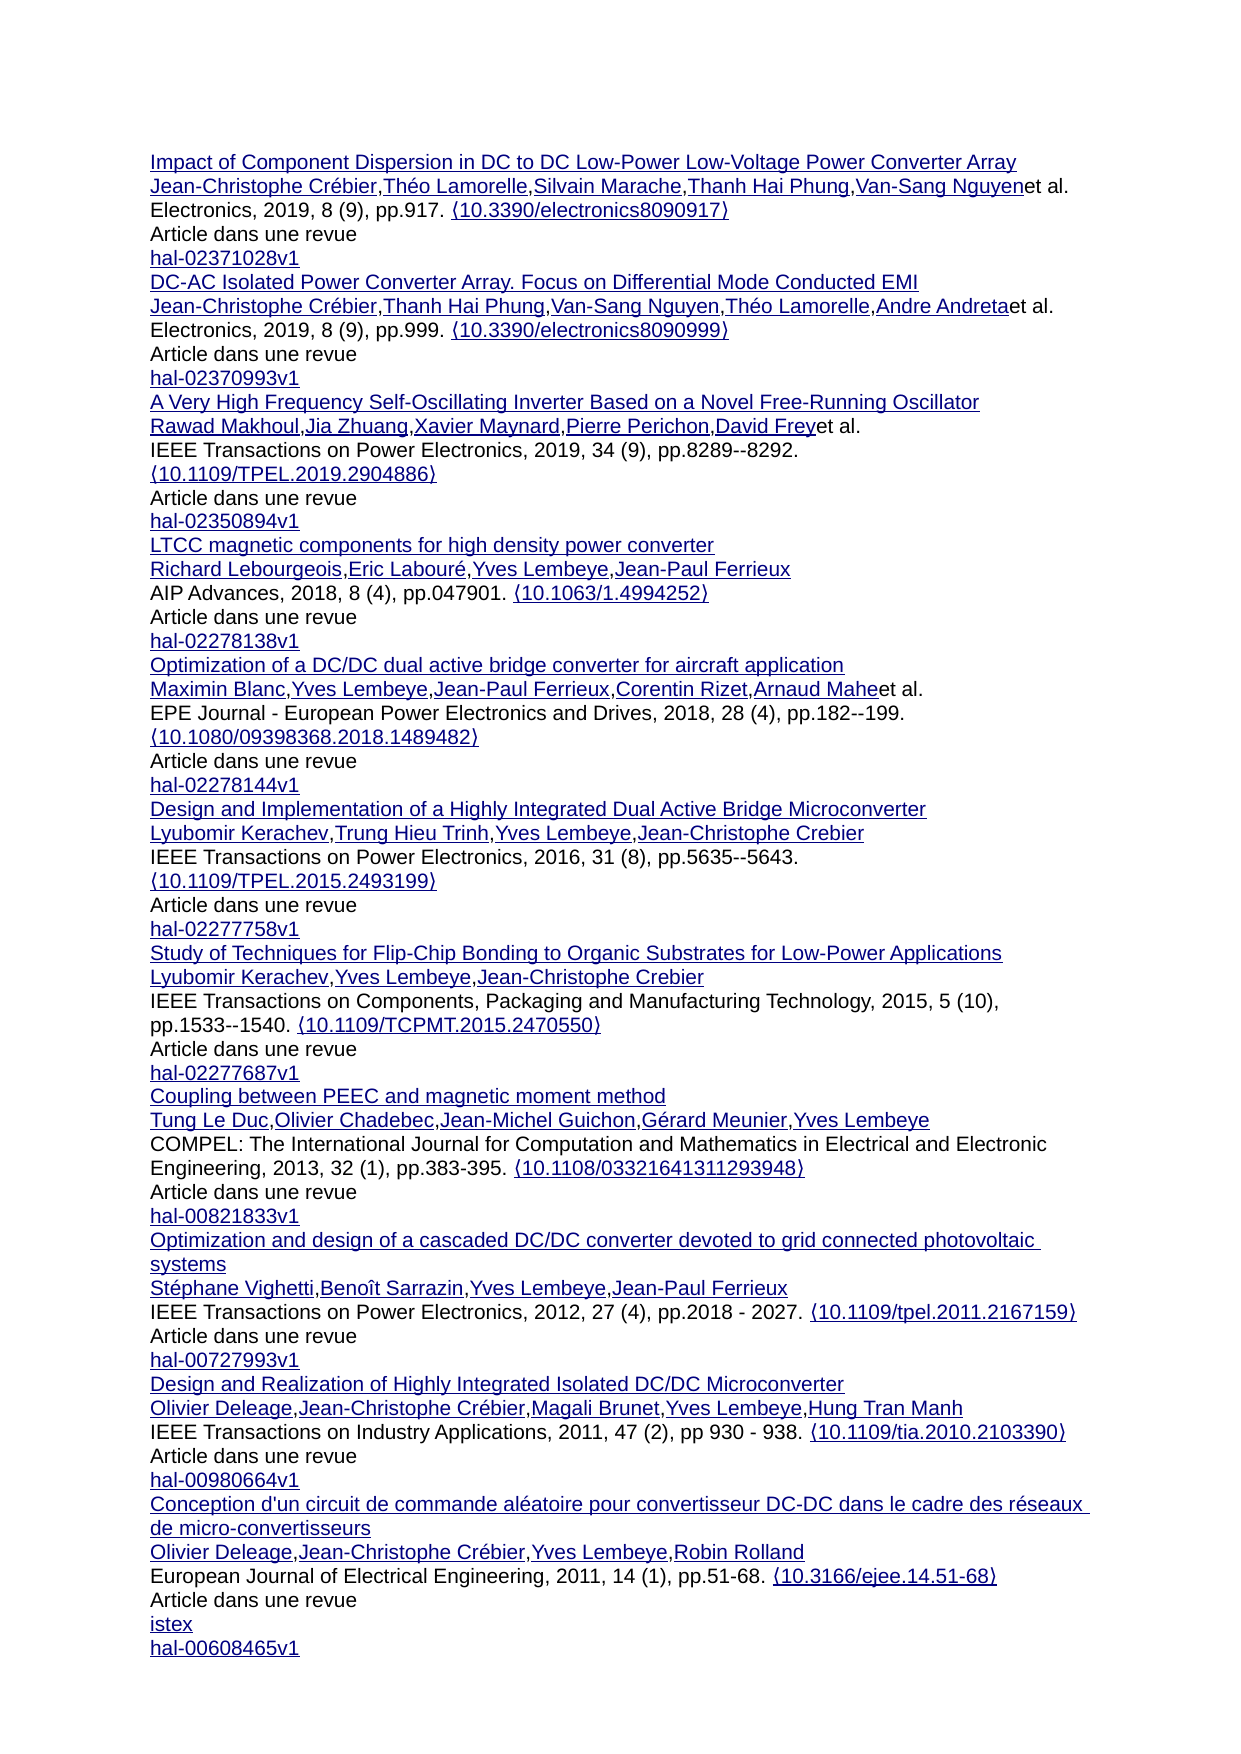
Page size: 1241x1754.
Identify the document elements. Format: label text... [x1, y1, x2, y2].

table_cell Optimization and design of a cascaded DC/DC converter devoted to grid connected photovoltaic systems Stéphane Vighetti,Benoît Sarrazin,Yves Lembeye,Jean-Paul Ferrieux IEEE Transactions on Power Electronics, 2012, 27 (4), pp.2018 - 2027. ⟨10.1109/tpel.2011.2167159⟩ Article dans une revue hal-00727993v1 [150, 1228, 1090, 1372]
table_cell Optimization of a DC/DC dual active bridge converter for aircraft application Maximin Blanc,Yves Lembeye,Jean-Paul Ferrieux,Corentin Rizet,Arnaud Maheet al. EPE Journal - European Power Electronics and Drives, 2018, 28 (4), pp.182--199. ⟨10.1080/09398368.2018.1489482⟩ Article dans une revue hal-02278144v1 [150, 653, 1090, 797]
table_cell Conception d'un circuit de commande aléatoire pour convertisseur DC-DC dans le cadre des réseaux [150, 1492, 1090, 1513]
table_cell Study of Techniques for Flip-Chip Bonding to Organic Substrates for Low-Power Applications Lyubomir Kerachev,Yves Lembeye,Jean-Christophe Crebier IEEE Transactions on Components, Packaging and Manufacturing Technology, 2015, 5 (10), pp.1533--1540. ⟨10.1109/TCPMT.2015.2470550⟩ Article dans une revue hal-02277687v1 [150, 941, 1090, 1084]
table_cell Design and Realization of Highly Integrated Isolated DC/DC Microconverter Olivier Deleage,Jean-Christophe Crébier,Magali Brunet,Yves Lembeye,Hung Tran Manh IEEE Transactions on Industry Applications, 2011, 47 (2), pp 930 - 938. ⟨10.1109/tia.2010.2103390⟩ Article dans une revue hal-00980664v1 [150, 1372, 1090, 1492]
table_cell Design and Implementation of a Highly Integrated Dual Active Bridge Microconverter Lyubomir Kerachev,Trung Hieu Trinh,Yves Lembeye,Jean-Christophe Crebier IEEE Transactions on Power Electronics, 2016, 31 (8), pp.5635--5643. ⟨10.1109/TPEL.2015.2493199⟩ Article dans une revue hal-02277758v1 [150, 797, 1090, 941]
table_cell Impact of Component Dispersion in DC to DC Low-Power Low-Voltage Power Converter Array Jean-Christophe Crébier,Théo Lamorelle,Silvain Marache,Thanh Hai Phung,Van-Sang Nguyenet al. Electronics, 2019, 8 (9), pp.917. ⟨10.3390/electronics8090917⟩ Article dans une revue hal-02371028v1 [150, 150, 1090, 270]
table_cell Coupling between PEEC and magnetic moment method Tung Le Duc,Olivier Chadebec,Jean-Michel Guichon,Gérard Meunier,Yves Lembeye COMPEL: The International Journal for Computation and Mathematics in Electrical and Electronic Engineering, 2013, 32 (1), pp.383-395. ⟨10.1108/03321641311293948⟩ Article dans une revue hal-00821833v1 [150, 1084, 1090, 1228]
table_cell de micro-convertisseurs Olivier Deleage,Jean-Christophe Crébier,Yves Lembeye,Robin Rolland European Journal of Electrical Engineering, 2011, 14 (1), pp.51-68. ⟨10.3166/ejee.14.51-68⟩ Article dans une revue istex hal-00608465v1 [150, 1514, 1090, 1659]
table_cell LTCC magnetic components for high density power converter Richard Lebourgeois,Eric Labouré,Yves Lembeye,Jean-Paul Ferrieux AIP Advances, 2018, 8 (4), pp.047901. ⟨10.1063/1.4994252⟩ Article dans une revue hal-02278138v1 [150, 533, 1090, 653]
table_cell DC-AC Isolated Power Converter Array. Focus on Differential Mode Conducted EMI Jean-Christophe Crébier,Thanh Hai Phung,Van-Sang Nguyen,Théo Lamorelle,Andre Andretaet al. Electronics, 2019, 8 (9), pp.999. ⟨10.3390/electronics8090999⟩ Article dans une revue hal-02370993v1 [150, 270, 1090, 389]
table_cell A Very High Frequency Self-Oscillating Inverter Based on a Novel Free-Running Oscillator Rawad Makhoul,Jia Zhuang,Xavier Maynard,Pierre Perichon,David Freyet al. IEEE Transactions on Power Electronics, 2019, 34 (9), pp.8289--8292. ⟨10.1109/TPEL.2019.2904886⟩ Article dans une revue hal-02350894v1 [150, 390, 1090, 533]
